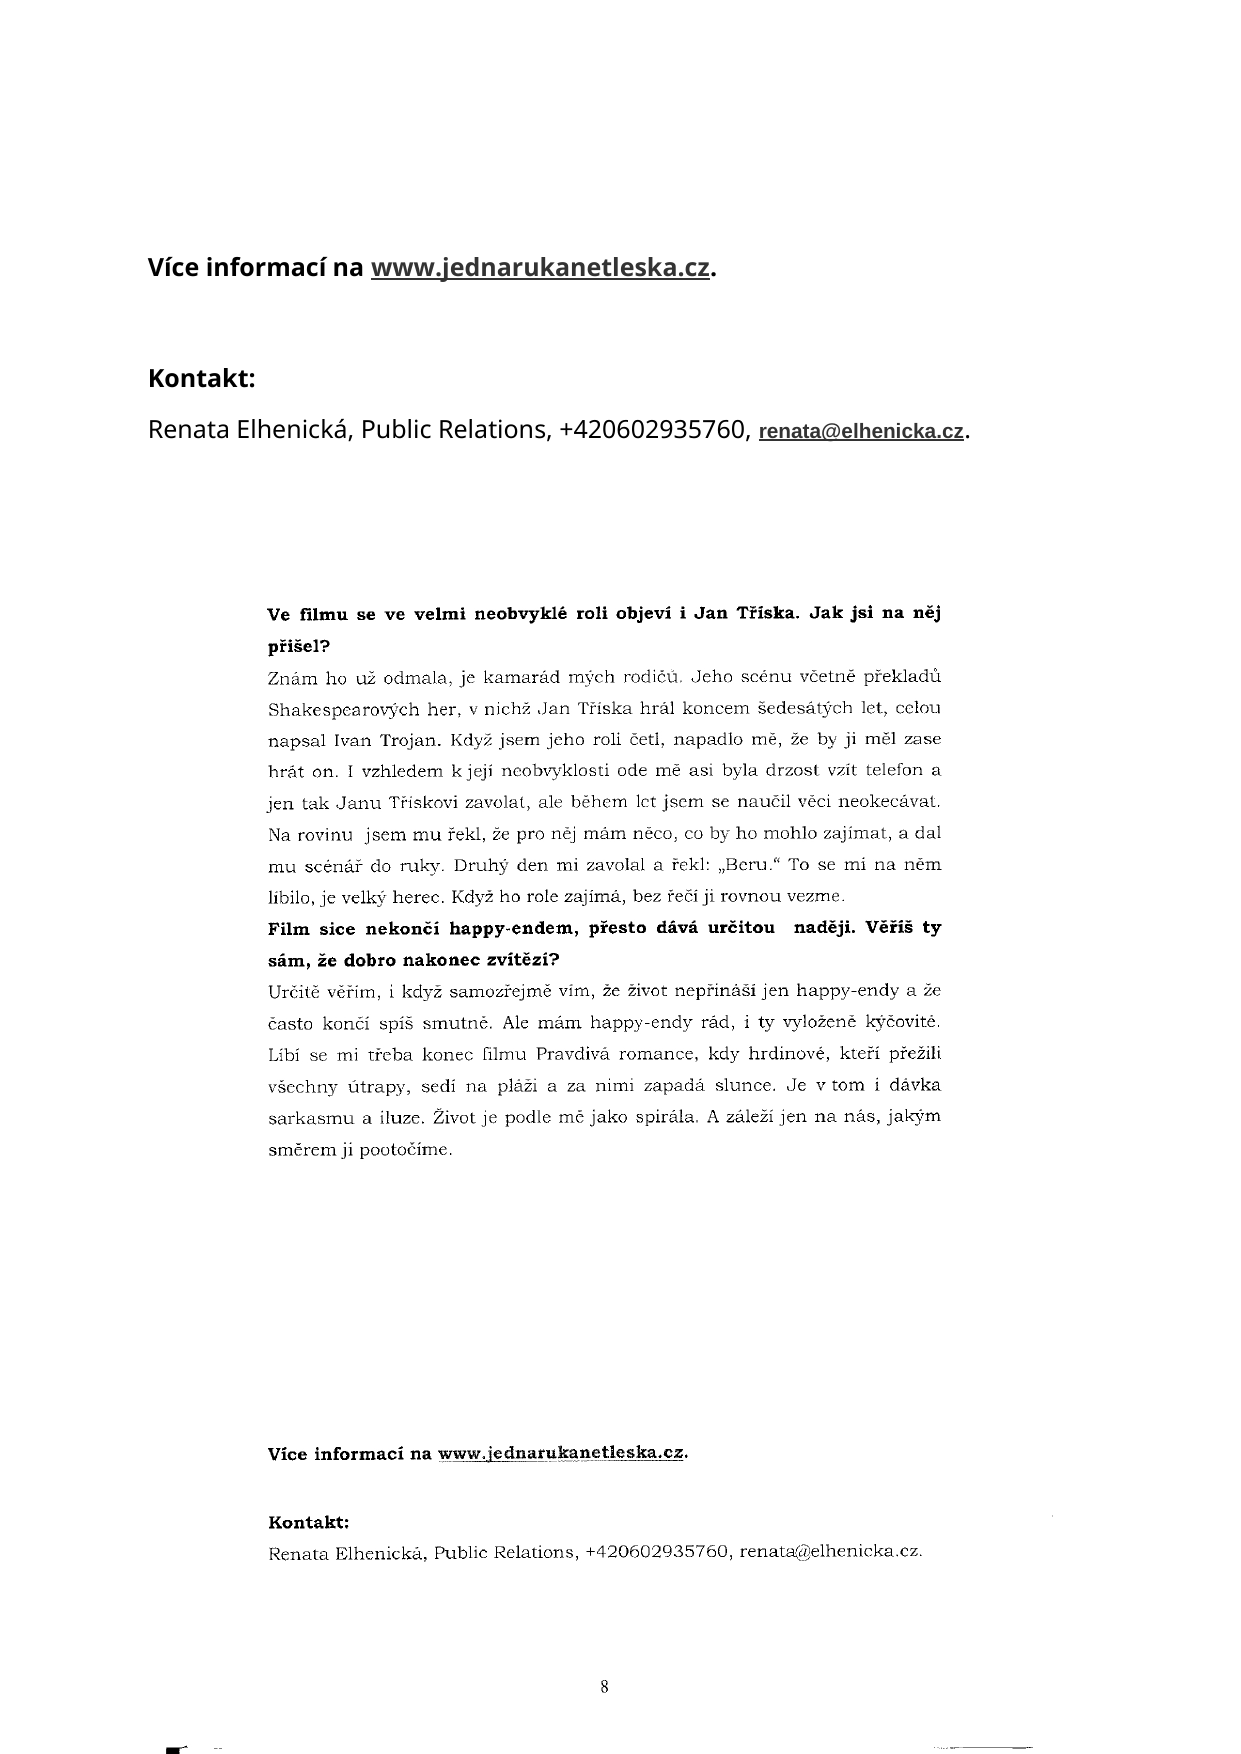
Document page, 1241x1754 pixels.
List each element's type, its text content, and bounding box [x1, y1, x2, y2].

picture [166, 504, 1074, 1754]
text Kontakt: [148, 360, 1093, 394]
text Více informací na www.jednarukanetleska.cz. [148, 250, 1093, 284]
text Renata Elhenická, Public Relations, +420602935760, renata@elhenicka.cz. [148, 411, 1093, 445]
